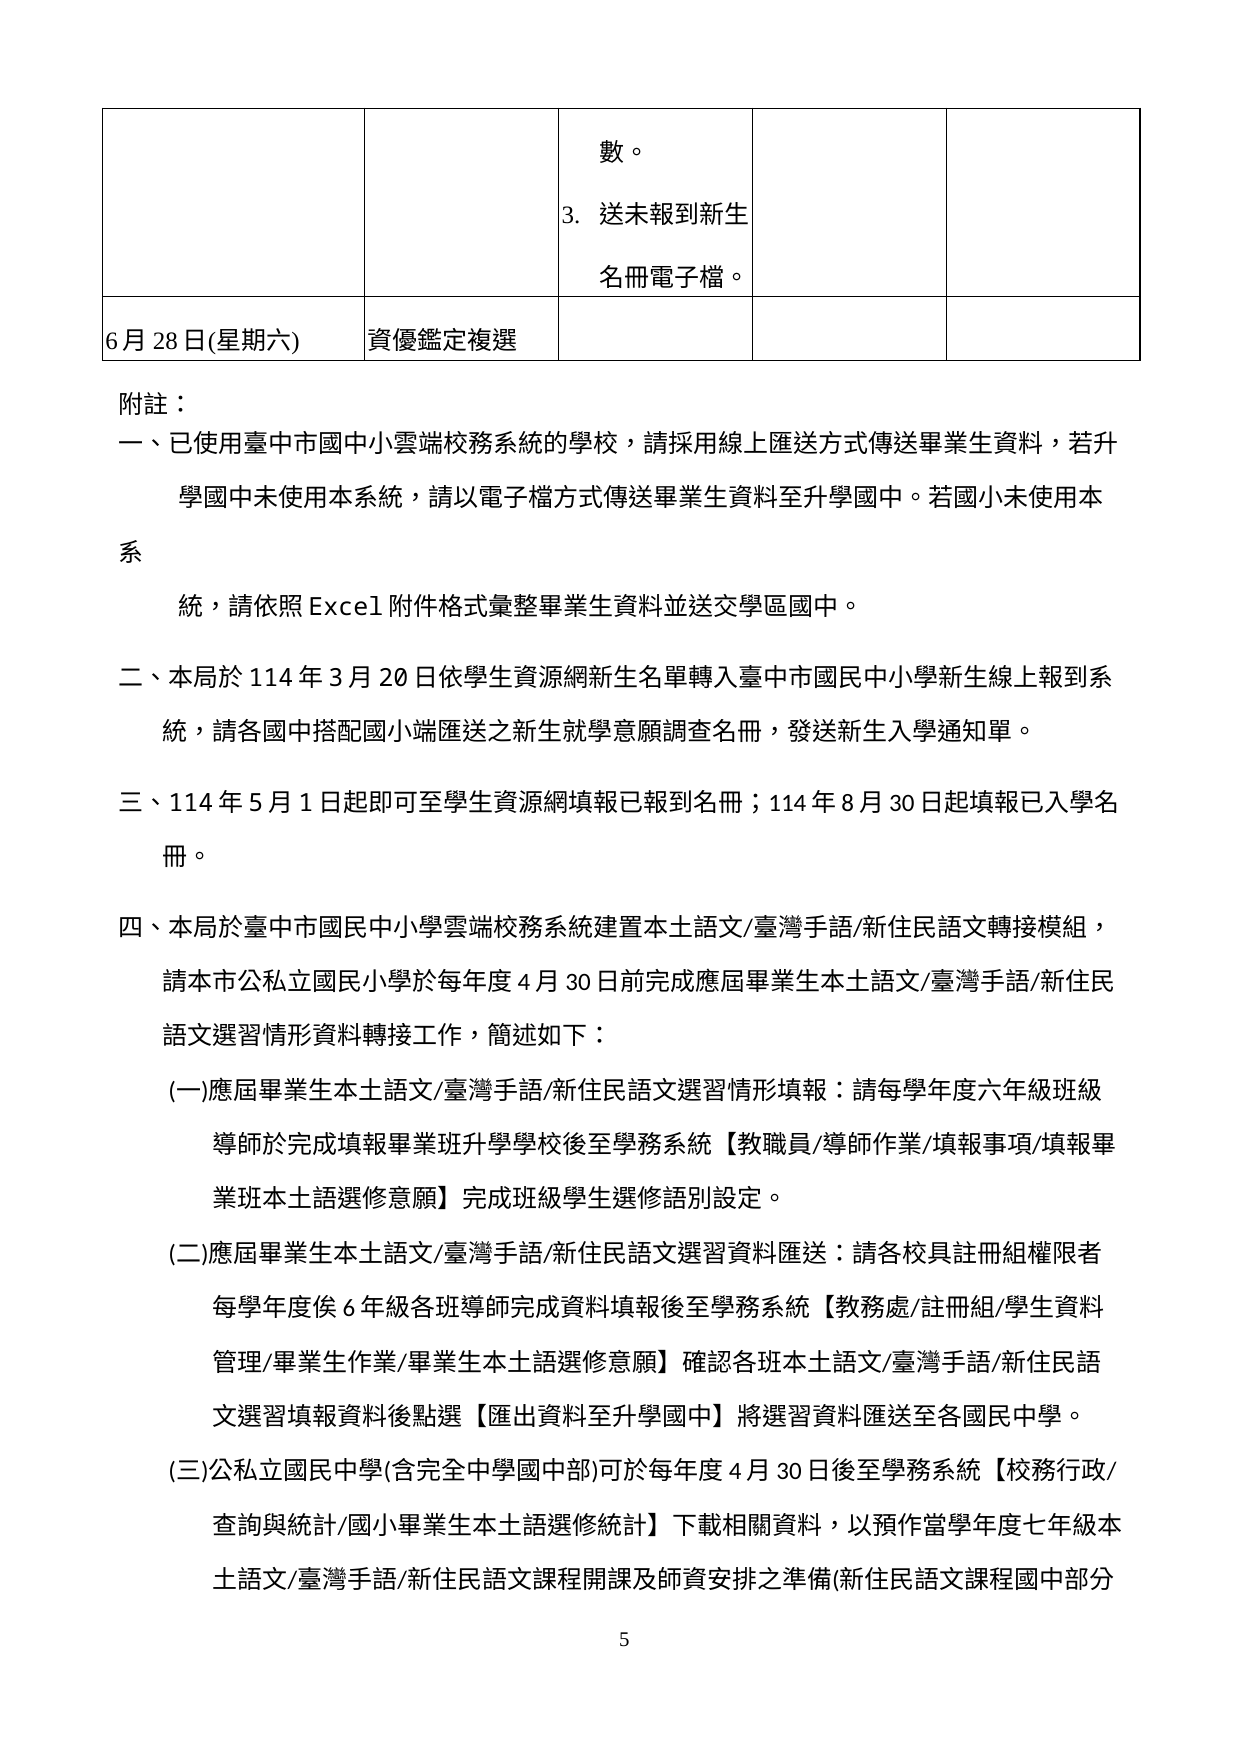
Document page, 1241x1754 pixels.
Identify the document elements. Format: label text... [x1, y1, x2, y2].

text 附註： [118, 361, 1122, 423]
table_cell [753, 297, 946, 360]
table_cell [103, 109, 364, 296]
text 一、已使用臺中市國中小雲端校務系統的學校，請採用線上匯送方式傳送畢業生資料，若升 [118, 423, 1122, 459]
table_cell 資優鑑定複選 [365, 297, 558, 360]
table_cell 持續查明未辦理報到新生資料，並於學生資源網配合填報已報到就學名單(詳見附註三)。 統計並呈報新生登記入學人數。 送未報到新生名冊電子檔。 [559, 109, 752, 296]
table_cell [947, 109, 1139, 296]
table_cell [559, 297, 752, 360]
text 二、本局於114年3月20日依學生資源網新生名單轉入臺中市國民中小學新生線上報到系統，請各國中搭配國小端匯送之新生就學意願調查名冊，發送新生入學通知單。 [118, 657, 1122, 748]
table_cell 6月28日(星期六) [103, 297, 364, 360]
text (一)應屆畢業生本土語文/臺灣手語/新住民語文選習情形填報：請每學年度六年級班級導師於完成填報畢業班升學學校後至學務系統【教職員/導師作業/填報事項/填報畢業班本土語選修意願】完成班級學生選修語別設定。 [168, 1070, 1122, 1215]
text (三)公私立國民中學(含完全中學國中部)可於每年度4月30日後至學務系統【校務行政/查詢與統計/國小畢業生本土語選修統計】下載相關資料，以預作當學年度七年級本土語文/臺灣手語/新住民語文課程開課及師資安排之準備(新住民語文課程國中部分 [168, 1451, 1122, 1596]
text (二)應屆畢業生本土語文/臺灣手語/新住民語文選習資料匯送：請各校具註冊組權限者每學年度俟6年級各班導師完成資料填報後至學務系統【教務處/註冊組/學生資料管理/畢業生作業/畢業生本土語選修意願】確認各班本土語文/臺灣手語/新住民語文選習填報資料後點選【匯出資料至升學國中】將選習資料匯送至各國民中學。 [168, 1233, 1122, 1433]
table_cell [947, 297, 1139, 360]
table_cell [365, 109, 558, 296]
table_cell [753, 109, 946, 296]
text 三、114年5月1日起即可至學生資源網填報已報到名冊；114年8月30日起填報已入學名冊。 [118, 782, 1122, 873]
text 四、本局於臺中市國民中小學雲端校務系統建置本土語文/臺灣手語/新住民語文轉接模組，請本市公私立國民小學於每年度4月30日前完成應屆畢業生本土語文/臺灣手語/新住民語文選習情形資料轉接工作，簡述如下： [118, 907, 1122, 1052]
text 學國中未使用本系統，請以電子檔方式傳送畢業生資料至升學國中。若國小未使用本系 [118, 478, 1122, 568]
text 統，請依照Excel附件格式彙整畢業生資料並送交學區國中。 [118, 586, 1122, 623]
